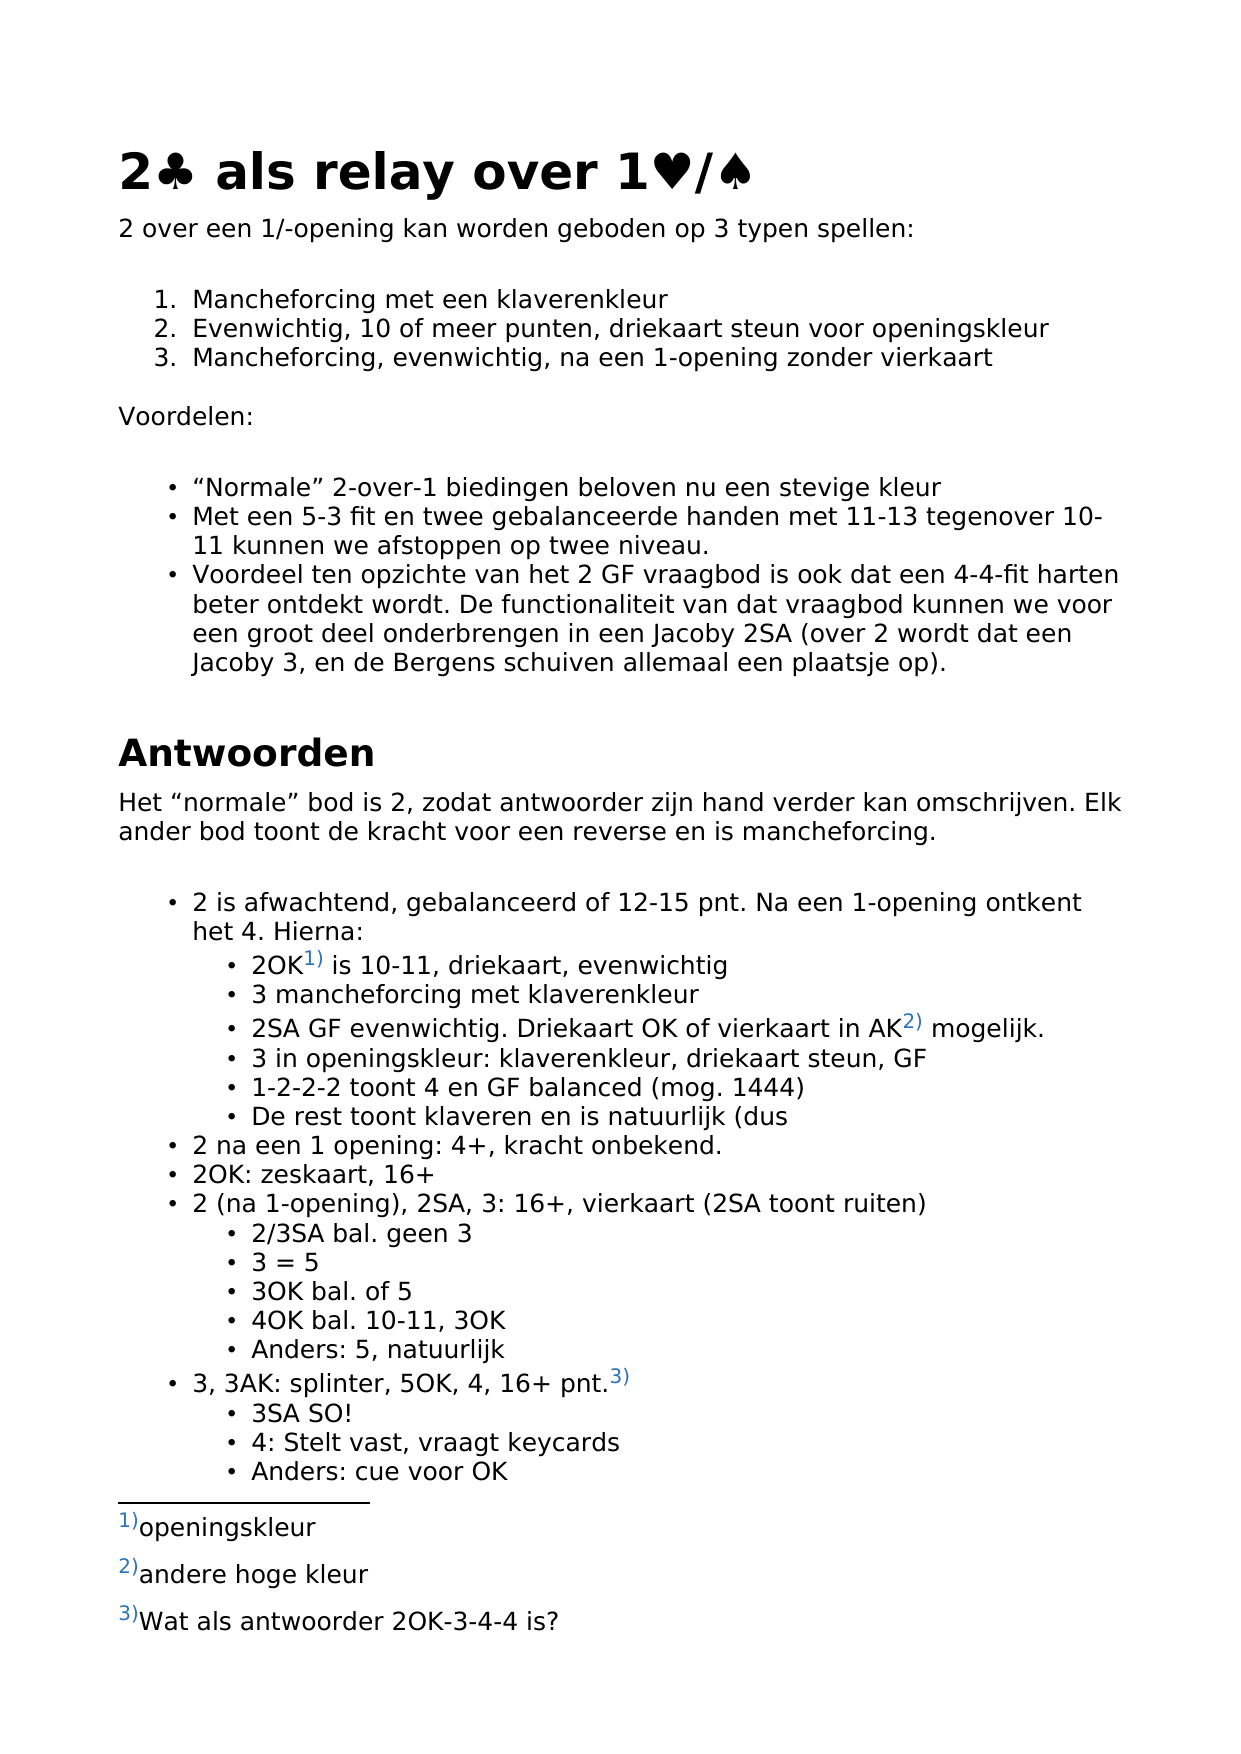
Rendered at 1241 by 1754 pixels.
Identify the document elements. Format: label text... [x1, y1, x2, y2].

list Mancheforcing met een klaverenkleur [177, 285, 1122, 314]
list Anders: cue voor OK [236, 1457, 1122, 1486]
list 2SA GF evenwichtig. Driekaart OK of vierkaart in AK mogelijk. [236, 1010, 1122, 1044]
text 2 over een 1/-opening kan worden geboden op 3 typen spellen: [118, 214, 1122, 243]
list 3 mancheforcing met klaverenkleur [236, 981, 1122, 1010]
list 3 = 5 [236, 1248, 1122, 1277]
list 2OK: zeskaart, 16+ [177, 1161, 1122, 1190]
list Mancheforcing, evenwichtig, na een 1-opening zonder vierkaart [177, 343, 1122, 372]
list 2OK is 10-11, driekaart, evenwichtig [236, 947, 1122, 981]
list De rest toont klaveren en is natuurlijk (dus [236, 1102, 1122, 1131]
list 2 is afwachtend, gebalanceerd of 12-15 pnt. Na een 1-opening ontkent het 4. Hierna: [177, 888, 1122, 947]
list Wat als antwoorder 2OK-3-4-4 is? [118, 1602, 1122, 1636]
list “Normale” 2-over-1 biedingen beloven nu een stevige kleur [177, 473, 1122, 502]
list 4: Stelt vast, vraagt keycards [236, 1428, 1122, 1457]
list Anders: 5, natuurlijk [236, 1336, 1122, 1365]
list openingskleur [118, 1509, 1122, 1543]
list 2 na een 1 opening: 4+, kracht onbekend. [177, 1131, 1122, 1161]
list 3, 3AK: splinter, 5OK, 4, 16+ pnt. [177, 1365, 1122, 1399]
list 3 in openingskleur: klaverenkleur, driekaart steun, GF [236, 1044, 1122, 1073]
list 3SA SO! [236, 1399, 1122, 1428]
list 2/3SA bal. geen 3 [236, 1219, 1122, 1248]
list 2 (na 1-opening), 2SA, 3: 16+, vierkaart (2SA toont ruiten) [177, 1190, 1122, 1219]
text Het “normale” bod is 2, zodat antwoorder zijn hand verder kan omschrijven. Elk ander bod toont de kracht voor een reverse en is mancheforcing. [118, 788, 1122, 846]
text Voordelen: [118, 402, 1122, 431]
list andere hoge kleur [118, 1555, 1122, 1589]
subtitle 2♣ als relay over 1♥/♠ [118, 143, 1122, 201]
list 1-2-2-2 toont 4 en GF balanced (mog. 1444) [236, 1073, 1122, 1102]
list Evenwichtig, 10 of meer punten, driekaart steun voor openingskleur [177, 314, 1122, 343]
subtitle Antwoorden [118, 732, 1122, 775]
list 3OK bal. of 5 [236, 1277, 1122, 1306]
list 4OK bal. 10-11, 3OK [236, 1306, 1122, 1336]
list Met een 5-3 fit en twee gebalanceerde handen met 11-13 tegenover 10-11 kunnen we afstoppen op twee niveau. [177, 502, 1122, 561]
list Voordeel ten opzichte van het 2 GF vraagbod is ook dat een 4-4-fit harten beter ontdekt wordt. De functionaliteit van dat vraagbod kunnen we voor een groot deel onderbrengen in een Jacoby 2SA (over 2 wordt dat een Jacoby 3, en de Bergens schuiven allemaal een plaatsje op). [177, 561, 1122, 677]
